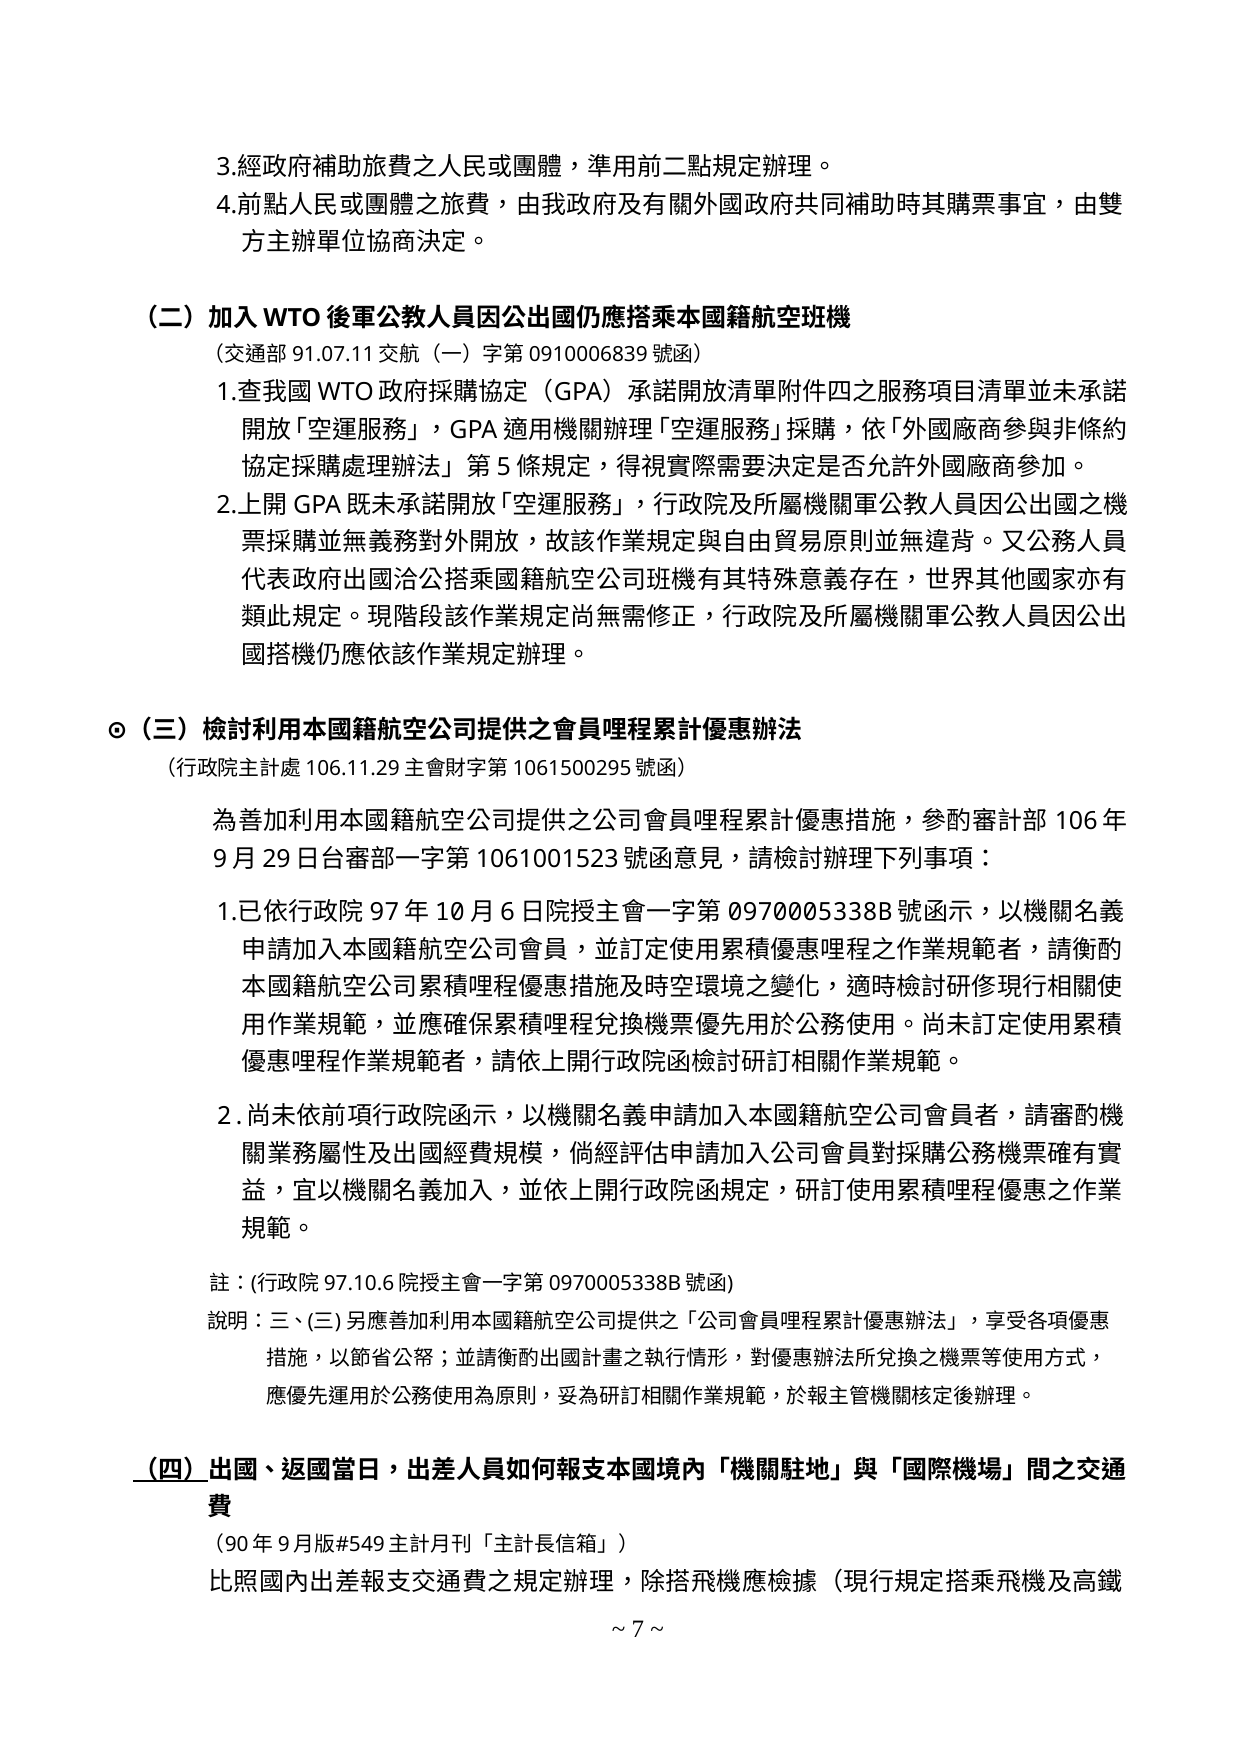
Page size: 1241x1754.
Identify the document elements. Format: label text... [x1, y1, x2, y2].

text 註：(行政院97.10.6院授主會一字第0970005338B號函) [209, 1261, 1112, 1298]
text （四）出國、返國當日，出差人員如何報支本國境內「機關駐地」與「國際機場」間之交通 費 [133, 1448, 1126, 1523]
text （交通部 91.07.11交航（一）字第0910006839號函） [204, 333, 1126, 371]
text ⊙（三）檢討利用本國籍航空公司提供之會員哩程累計優惠辦法 [106, 708, 1128, 746]
text 2.上開 GPA既未承諾開放「空運服務」，行政院及所屬機關軍公教人員因公出國之機票採購並無義務對外開放，故該作業規定與自由貿易原則並無違背。又公務人員代表政府出國洽公搭乘國籍航空公司班機有其特殊意義存在，世界其他國家亦有類此規定。現階段該作業規定尚無需修正，行政院及所屬機關軍公教人員因公出國搭機仍應依該作業規定辦理。 [216, 483, 1128, 671]
text 3.經政府補助旅費之人民或團體，準用前二點規定辦理。 [216, 146, 1126, 183]
text 比照國內出差報支交通費之規定辦理，除搭飛機應檢據（現行規定搭乘飛機及高鐵 [207, 1561, 1126, 1598]
text 1.查我國WTO政府採購協定（GPA）承諾開放清單附件四之服務項目清單並未承諾開放「空運服務」，GPA 適用機關辦理「空運服務」採購，依「外國廠商參與非條約協定採購處理辦法」第5條規定，得視實際需要決定是否允許外國廠商參加。 [216, 371, 1128, 483]
text （行政院主計處106.11.29主會財字第1061500295號函） [106, 746, 1128, 783]
text 1.已依行政院97年10月6日院授主會一字第0970005338B號函示，以機關名義申請加入本國籍航空公司會員，並訂定使用累積優惠哩程之作業規範者，請衡酌本國籍航空公司累積哩程優惠措施及時空環境之變化，適時檢討研俢現行相關使用作業規範，並應確保累積哩程兌換機票優先用於公務使用。尚未訂定使用累積優惠哩程作業規範者，請依上開行政院函檢討研訂相關作業規範。 [216, 891, 1126, 1078]
text 2.尚未依前項行政院函示，以機關名義申請加入本國籍航空公司會員者，請審酌機關業務屬性及出國經費規模，倘經評估申請加入公司會員對採購公務機票確有實益，宜以機關名義加入，並依上開行政院函規定，研訂使用累積哩程優惠之作業規範。 [216, 1094, 1126, 1244]
text 4.前點人民或團體之旅費，由我政府及有關外國政府共同補助時其購票事宜，由雙方主辦單位協商決定。 [216, 183, 1126, 258]
text 為善加利用本國籍航空公司提供之公司會員哩程累計優惠措施，參酌審計部106年9月29日台審部一字第1061001523號函意見，請檢討辦理下列事項： [213, 799, 1128, 874]
text （90年9月版#549主計月刊「主計長信箱」） [204, 1523, 1126, 1561]
text （二）加入WTO後軍公教人員因公出國仍應搭乘本國籍航空班機 [133, 296, 1128, 333]
text 說明：三、(三) 另應善加利用本國籍航空公司提供之「公司會員哩程累計優惠辦法」，享受各項優惠措施，以節省公帑；並請衡酌出國計畫之執行情形，對優惠辦法所兌換之機票等使用方式，應優先運用於公務使用為原則，妥為研訂相關作業規範，於報主管機關核定後辦理。 [207, 1298, 1110, 1411]
